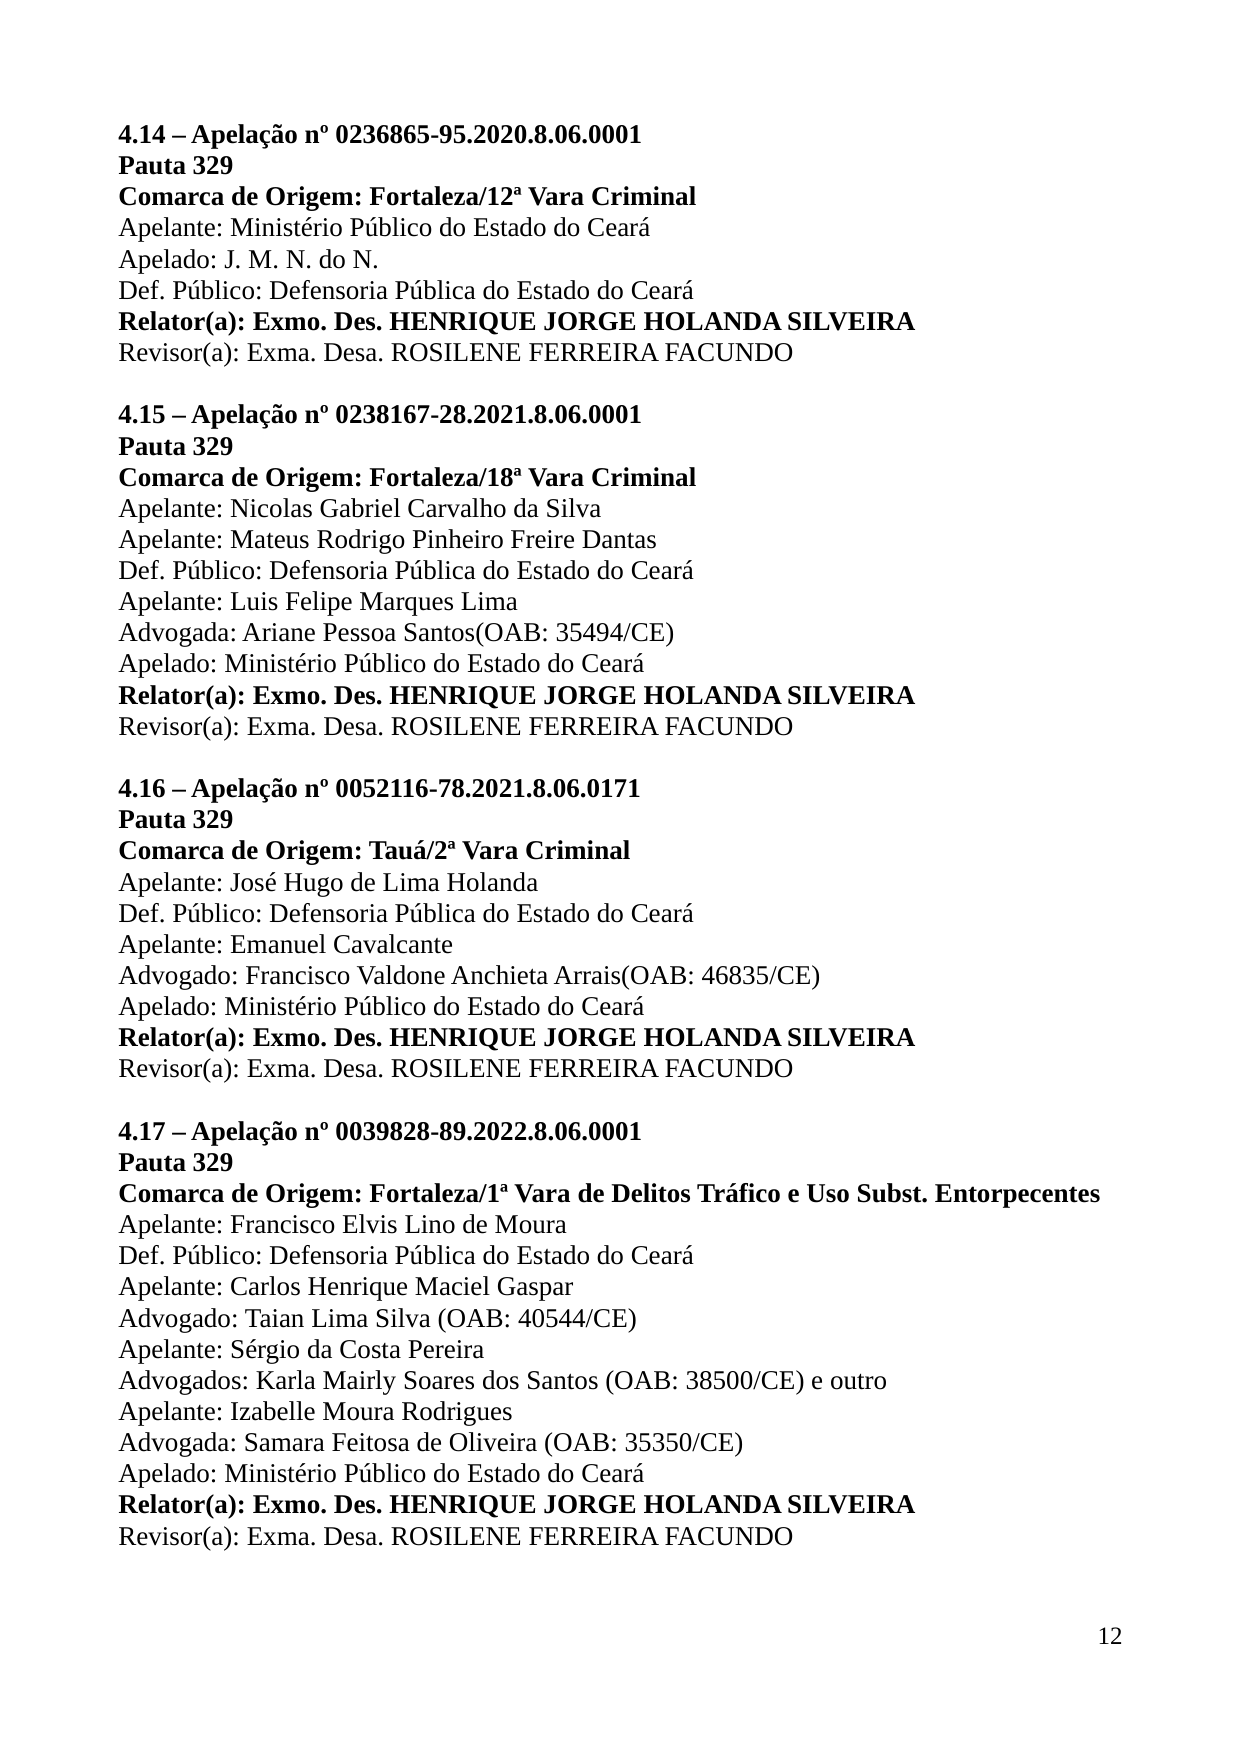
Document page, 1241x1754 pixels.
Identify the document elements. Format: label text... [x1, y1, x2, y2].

text Apelante: José Hugo de Lima Holanda [118, 866, 1122, 897]
text Revisor(a): Exma. Desa. ROSILENE FERREIRA FACUNDO [118, 1520, 1122, 1551]
text Revisor(a): Exma. Desa. ROSILENE FERREIRA FACUNDO [118, 710, 1122, 741]
text Apelante: Izabelle Moura Rodrigues [118, 1395, 1122, 1426]
text Apelante: Ministério Público do Estado do Ceará [118, 212, 1122, 243]
text Advogada: Samara Feitosa de Oliveira (OAB: 35350/CE) [118, 1426, 1122, 1457]
text Apelante: Luis Felipe Marques Lima [118, 585, 1122, 616]
text Apelado: Ministério Público do Estado do Ceará [118, 1457, 1122, 1488]
text Comarca de Origem: Fortaleza/1ª Vara de Delitos Tráfico e Uso Subst. Entorpecentes [118, 1177, 1122, 1208]
table_header [599, 1552, 807, 1598]
text Apelante: Emanuel Cavalcante [118, 928, 1122, 959]
text Apelante: Sérgio da Costa Pereira [118, 1333, 1122, 1364]
text Advogado: Taian Lima Silva (OAB: 40544/CE) [118, 1302, 1122, 1333]
text 4.17 – Apelação nº 0039828-89.2022.8.06.0001 [118, 1115, 1122, 1146]
text Pauta 329 [118, 1146, 1122, 1177]
text Advogados: Karla Mairly Soares dos Santos (OAB: 38500/CE) e outro [118, 1364, 1122, 1395]
text Pauta 329 [118, 803, 1122, 834]
table_header [369, 1552, 598, 1598]
text Relator(a): Exmo. Des. HENRIQUE JORGE HOLANDA SILVEIRA [118, 305, 1122, 336]
text Pauta 329 [118, 429, 1122, 461]
text Apelante: Carlos Henrique Maciel Gaspar [118, 1271, 1122, 1302]
text 4.16 – Apelação nº 0052116-78.2021.8.06.0171 [118, 772, 1122, 803]
text 4.14 – Apelação nº 0236865-95.2020.8.06.0001 [118, 118, 1122, 149]
text Advogada: Ariane Pessoa Santos(OAB: 35494/CE) [118, 616, 1122, 648]
text Apelado: Ministério Público do Estado do Ceará [118, 648, 1122, 679]
text Advogado: Francisco Valdone Anchieta Arrais(OAB: 46835/CE) [118, 959, 1122, 990]
text Revisor(a): Exma. Desa. ROSILENE FERREIRA FACUNDO [118, 336, 1122, 367]
text Def. Público: Defensoria Pública do Estado do Ceará [118, 1239, 1122, 1271]
text Def. Público: Defensoria Pública do Estado do Ceará [118, 554, 1122, 585]
text Apelado: Ministério Público do Estado do Ceará [118, 990, 1122, 1021]
text Apelante: Nicolas Gabriel Carvalho da Silva [118, 492, 1122, 523]
text Apelante: Mateus Rodrigo Pinheiro Freire Dantas [118, 523, 1122, 554]
text Apelante: Francisco Elvis Lino de Moura [118, 1208, 1122, 1239]
table_header [808, 1552, 1122, 1598]
text Relator(a): Exmo. Des. HENRIQUE JORGE HOLANDA SILVEIRA [118, 1488, 1122, 1520]
text 4.15 – Apelação nº 0238167-28.2021.8.06.0001 [118, 398, 1122, 429]
text Def. Público: Defensoria Pública do Estado do Ceará [118, 897, 1122, 928]
text Apelado: J. M. N. do N. [118, 243, 1122, 274]
text Comarca de Origem: Tauá/2ª Vara Criminal [118, 834, 1122, 866]
text Comarca de Origem: Fortaleza/12ª Vara Criminal [118, 180, 1122, 212]
text Comarca de Origem: Fortaleza/18ª Vara Criminal [118, 461, 1122, 492]
table_header [118, 1552, 368, 1598]
text Pauta 329 [118, 149, 1122, 180]
text Def. Público: Defensoria Pública do Estado do Ceará [118, 274, 1122, 305]
text Revisor(a): Exma. Desa. ROSILENE FERREIRA FACUNDO [118, 1052, 1122, 1084]
text Relator(a): Exmo. Des. HENRIQUE JORGE HOLANDA SILVEIRA [118, 1021, 1122, 1052]
text Relator(a): Exmo. Des. HENRIQUE JORGE HOLANDA SILVEIRA [118, 679, 1122, 710]
